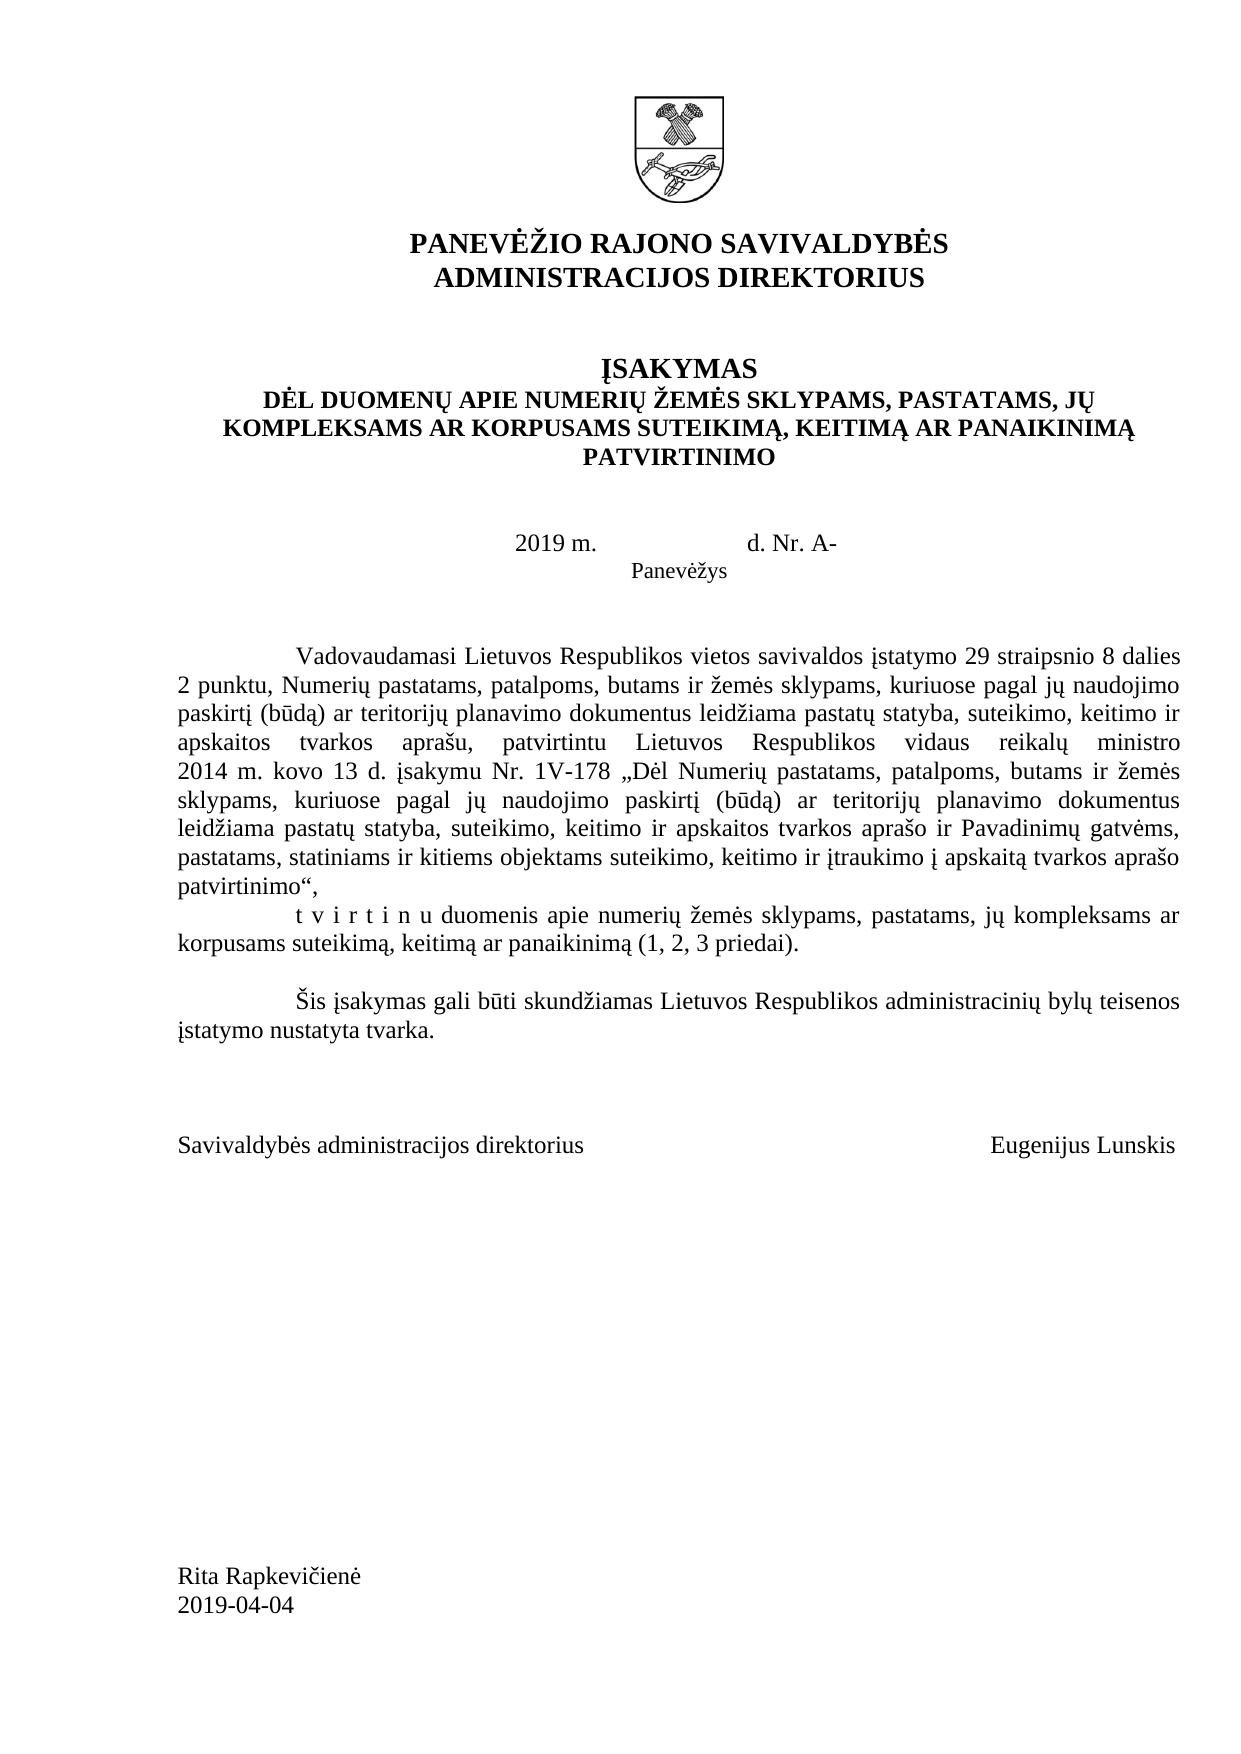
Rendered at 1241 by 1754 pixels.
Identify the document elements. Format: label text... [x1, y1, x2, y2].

text Panevėžys [177, 557, 1181, 583]
text Rita Rapkevičienė [177, 1561, 1181, 1590]
text 2019-04-04 [177, 1590, 1181, 1618]
text Savivaldybės administracijos direktorius Eugenijus Lunskis [177, 1130, 1181, 1158]
text 2019 m. d. Nr. A- [177, 528, 1181, 557]
text Vadovaudamasi Lietuvos Respublikos vietos savivaldos įstatymo 29 straipsnio 8 dalies 2 punktu, Numerių pastatams, patalpoms, butams ir žemės sklypams, kuriuose pagal jų naudojimo paskirtį (būdą) ar teritorijų planavimo dokumentus leidžiama pastatų statyba, suteikimo, keitimo ir apskaitos tvarkos aprašu, patvirtintu Lietuvos Respublikos vidaus reikalų ministro 2014 m. kovo 13 d. įsakymu Nr. 1V-178 „Dėl Numerių pastatams, patalpoms, butams ir žemės sklypams, kuriuose pagal jų naudojimo paskirtį (būdą) ar teritorijų planavimo dokumentus leidžiama pastatų statyba, suteikimo, keitimo ir apskaitos tvarkos aprašo ir Pavadinimų gatvėms, pastatams, statiniams ir kitiems objektams suteikimo, keitimo ir įtraukimo į apskaitą tvarkos aprašo patvirtinimo“, [177, 641, 1181, 900]
text t v i r t i n u duomenis apie numerių žemės sklypams, pastatams, jų kompleksams ar korpusams suteikimą, keitimą ar panaikinimą (1, 2, 3 priedai). [177, 900, 1181, 957]
text Šis įsakymas gali būti skundžiamas Lietuvos Respublikos administracinių bylų teisenos įstatymo nustatyta tvarka. [177, 986, 1181, 1043]
text DĖL DUOMENŲ APIE NUMERIŲ ŽEMĖS SKLYPAMS, PASTATAMS, JŲ KOMPLEKSAMS AR KORPUSAMS SUTEIKIMĄ, KEITIMĄ AR PANAIKINIMĄ PATVIRTINIMO [177, 385, 1181, 471]
